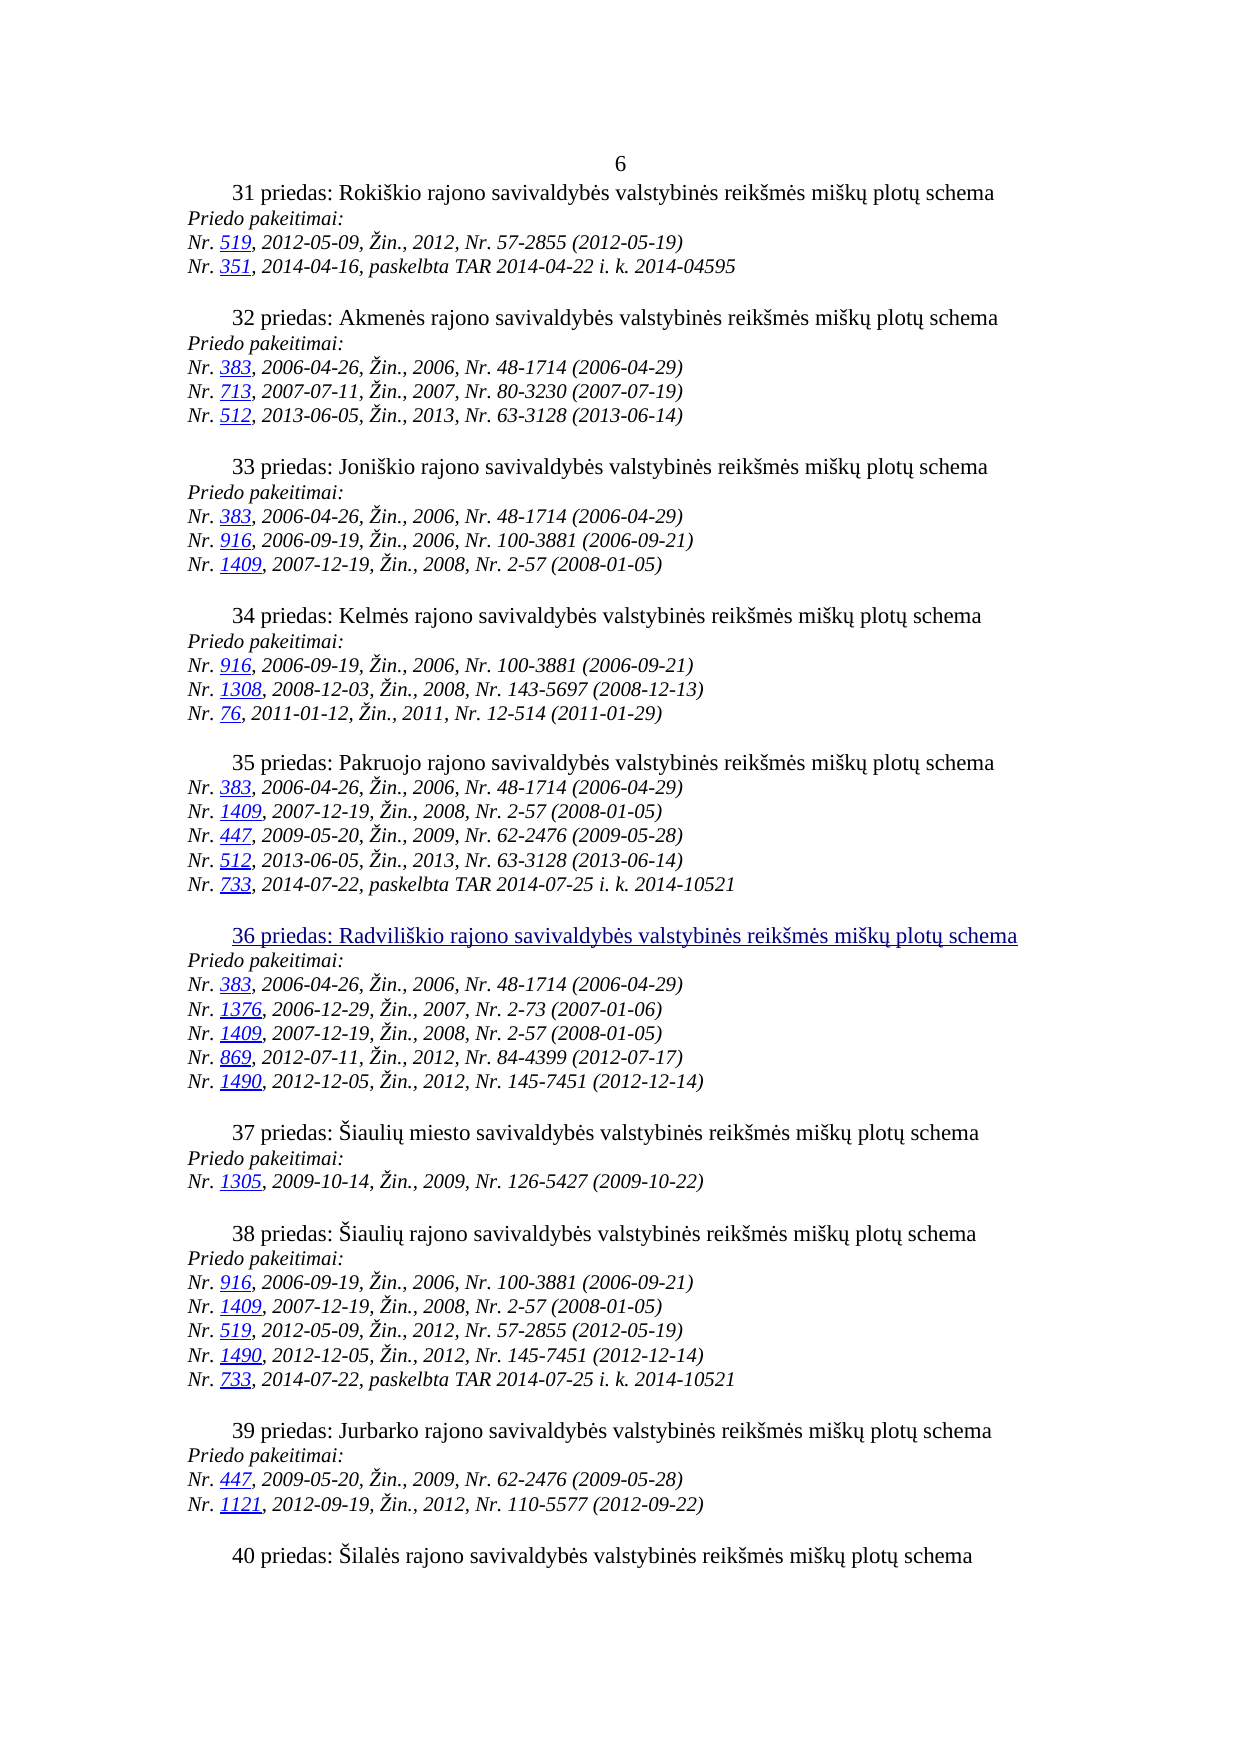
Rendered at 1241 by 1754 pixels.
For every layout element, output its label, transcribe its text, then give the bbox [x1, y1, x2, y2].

text Nr. 519, 2012-05-09, Žin., 2012, Nr. 57-2855 (2012-05-19) [187, 1318, 1053, 1342]
text 33 priedas: Joniškio rajono savivaldybės valstybinės reikšmės miškų plotų schema [187, 453, 1053, 480]
text 40 priedas: Šilalės rajono savivaldybės valstybinės reikšmės miškų plotų schema [187, 1542, 1053, 1568]
text Priedo pakeitimai: [187, 1443, 1053, 1467]
text Nr. 383, 2006-04-26, Žin., 2006, Nr. 48-1714 (2006-04-29) [187, 504, 1127, 528]
text Nr. 519, 2012-05-09, Žin., 2012, Nr. 57-2855 (2012-05-19) [187, 230, 1053, 254]
text Nr. 351, 2014-04-16, paskelbta TAR 2014-04-22 i. k. 2014-04595 [187, 254, 1053, 278]
text 32 priedas: Akmenės rajono savivaldybės valstybinės reikšmės miškų plotų schema [187, 304, 1053, 331]
text Nr. 383, 2006-04-26, Žin., 2006, Nr. 48-1714 (2006-04-29) [187, 775, 1142, 799]
text Nr. 869, 2012-07-11, Žin., 2012, Nr. 84-4399 (2012-07-17) [187, 1044, 1053, 1069]
text Nr. 512, 2013-06-05, Žin., 2013, Nr. 63-3128 (2013-06-14) [187, 403, 1053, 427]
text Priedo pakeitimai: [187, 948, 1053, 972]
text Priedo pakeitimai: [187, 206, 1053, 230]
text Nr. 733, 2014-07-22, paskelbta TAR 2014-07-25 i. k. 2014-10521 [187, 1367, 1053, 1391]
text Nr. 713, 2007-07-11, Žin., 2007, Nr. 80-3230 (2007-07-19) [187, 379, 1127, 403]
text 35 priedas: Pakruojo rajono savivaldybės valstybinės reikšmės miškų plotų schema [187, 749, 1053, 775]
text Nr. 733, 2014-07-22, paskelbta TAR 2014-07-25 i. k. 2014-10521 [187, 872, 1053, 896]
text Nr. 916, 2006-09-19, Žin., 2006, Nr. 100-3881 (2006-09-21) [187, 653, 1142, 677]
text 36 priedas: Radviliškio rajono savivaldybės valstybinės reikšmės miškų plotų schema [187, 922, 1053, 948]
text Nr. 447, 2009-05-20, Žin., 2009, Nr. 62-2476 (2009-05-28) [187, 1467, 1053, 1491]
text 38 priedas: Šiaulių rajono savivaldybės valstybinės reikšmės miškų plotų schema [187, 1220, 1053, 1246]
text Nr. 1409, 2007-12-19, Žin., 2008, Nr. 2-57 (2008-01-05) [187, 1021, 1053, 1044]
text Nr. 1305, 2009-10-14, Žin., 2009, Nr. 126-5427 (2009-10-22) [187, 1169, 1053, 1193]
text Nr. 916, 2006-09-19, Žin., 2006, Nr. 100-3881 (2006-09-21) [187, 1270, 1142, 1294]
text Nr. 512, 2013-06-05, Žin., 2013, Nr. 63-3128 (2013-06-14) [187, 847, 1053, 872]
text Nr. 383, 2006-04-26, Žin., 2006, Nr. 48-1714 (2006-04-29) [187, 355, 1127, 379]
text Nr. 1409, 2007-12-19, Žin., 2008, Nr. 2-57 (2008-01-05) [187, 799, 1053, 823]
text Priedo pakeitimai: [187, 480, 1053, 504]
text Nr. 1308, 2008-12-03, Žin., 2008, Nr. 143-5697 (2008-12-13) [187, 677, 1053, 701]
text Nr. 1376, 2006-12-29, Žin., 2007, Nr. 2-73 (2007-01-06) [187, 996, 1112, 1021]
text Priedo pakeitimai: [187, 331, 1053, 355]
text Priedo pakeitimai: [187, 629, 1053, 653]
text Priedo pakeitimai: [187, 1145, 1053, 1169]
text Nr. 1409, 2007-12-19, Žin., 2008, Nr. 2-57 (2008-01-05) [187, 552, 1053, 576]
text Nr. 1490, 2012-12-05, Žin., 2012, Nr. 145-7451 (2012-12-14) [187, 1069, 1053, 1093]
text Priedo pakeitimai: [187, 1246, 1053, 1270]
text 37 priedas: Šiaulių miesto savivaldybės valstybinės reikšmės miškų plotų schema [187, 1119, 1053, 1145]
text 39 priedas: Jurbarko rajono savivaldybės valstybinės reikšmės miškų plotų schema [187, 1417, 1053, 1443]
text Nr. 76, 2011-01-12, Žin., 2011, Nr. 12-514 (2011-01-29) [187, 701, 1053, 725]
text Nr. 916, 2006-09-19, Žin., 2006, Nr. 100-3881 (2006-09-21) [187, 528, 1142, 552]
text Nr. 447, 2009-05-20, Žin., 2009, Nr. 62-2476 (2009-05-28) [187, 823, 1053, 847]
text Nr. 1490, 2012-12-05, Žin., 2012, Nr. 145-7451 (2012-12-14) [187, 1342, 1053, 1367]
text Nr. 1409, 2007-12-19, Žin., 2008, Nr. 2-57 (2008-01-05) [187, 1294, 1053, 1318]
text Nr. 383, 2006-04-26, Žin., 2006, Nr. 48-1714 (2006-04-29) [187, 972, 1142, 996]
text Nr. 1121, 2012-09-19, Žin., 2012, Nr. 110-5577 (2012-09-22) [187, 1491, 1053, 1516]
text 31 priedas: Rokiškio rajono savivaldybės valstybinės reikšmės miškų plotų schema [187, 179, 1053, 206]
text 34 priedas: Kelmės rajono savivaldybės valstybinės reikšmės miškų plotų schema [187, 602, 1053, 629]
